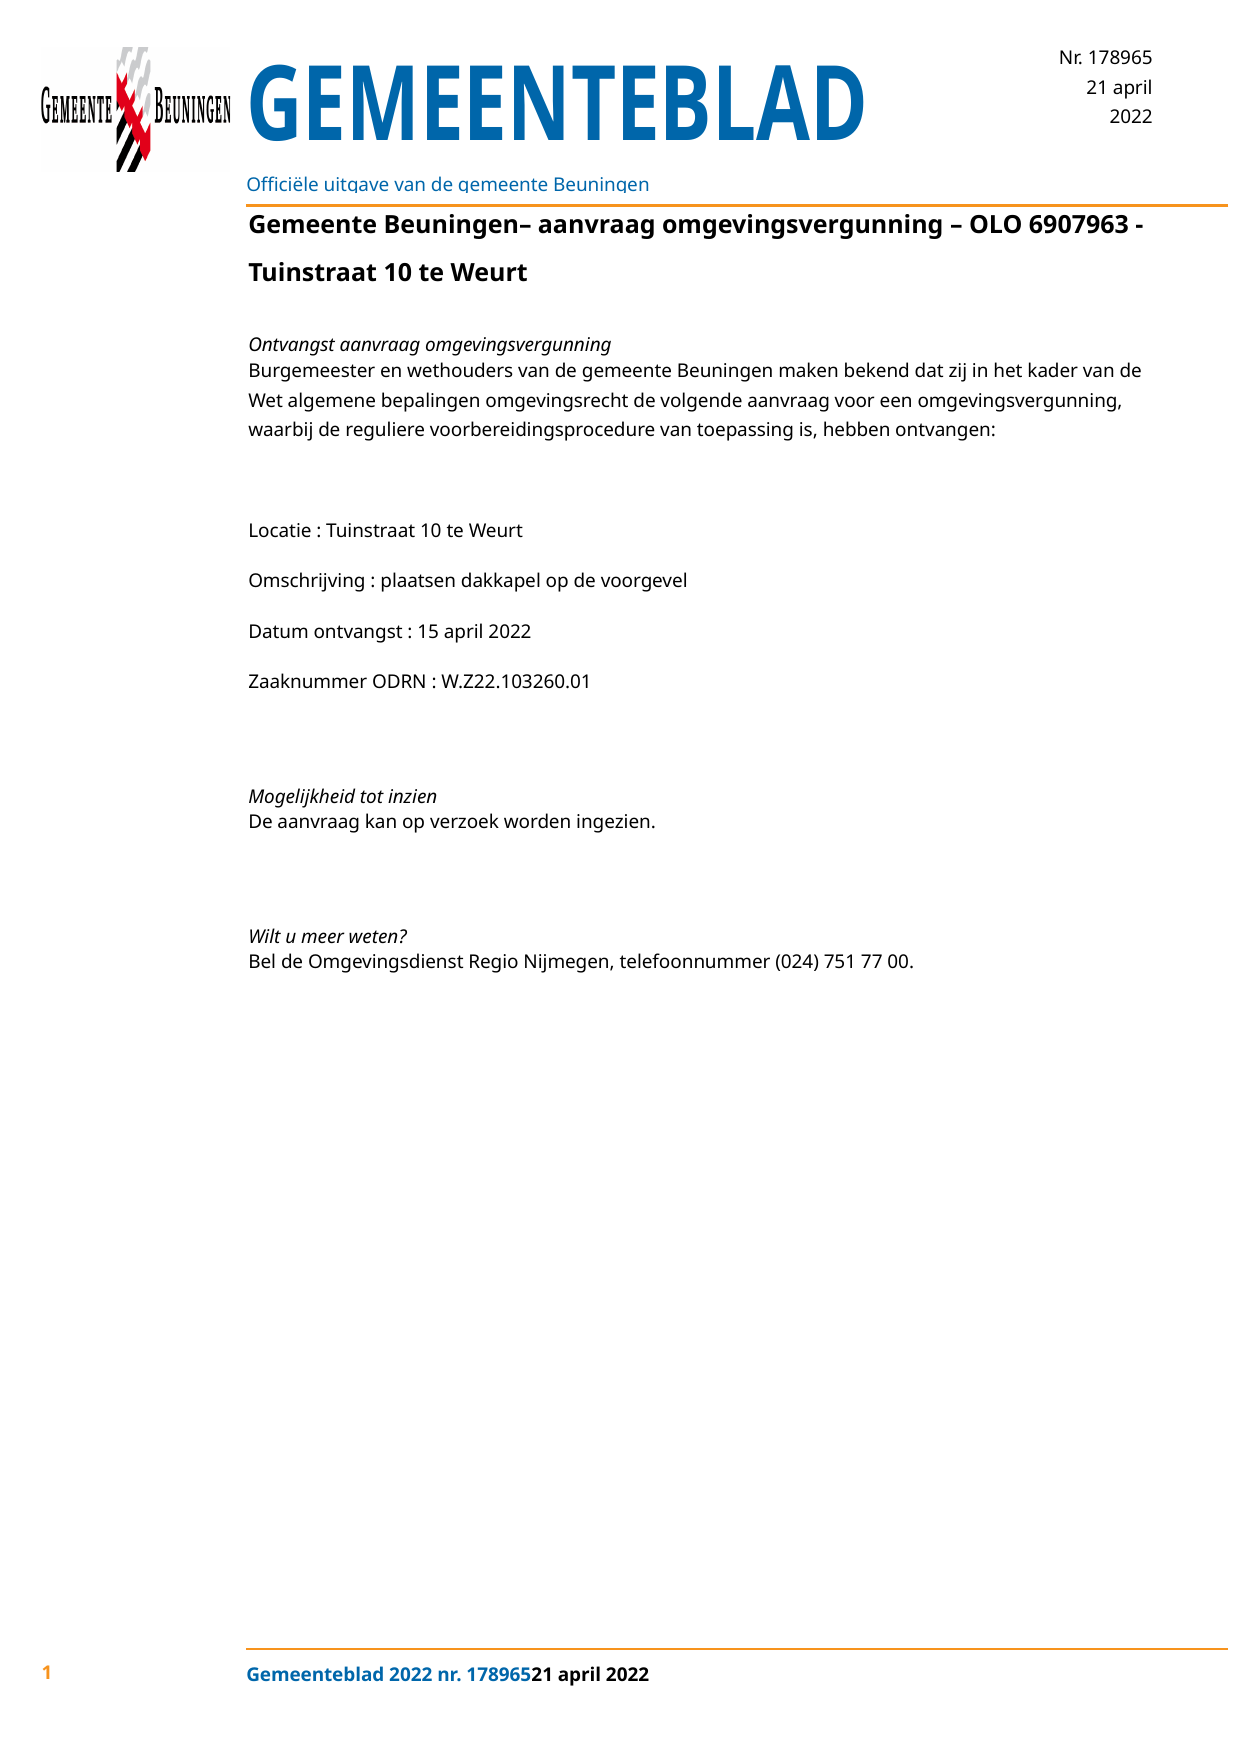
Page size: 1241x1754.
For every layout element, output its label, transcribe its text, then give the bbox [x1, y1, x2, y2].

text Burgemeester en wethouders van de gemeente Beuningen maken bekend dat zij in het kader van de Wet algemene bepalingen omgevingsrecht de volgende aanvraag voor een omgevingsvergunning, waarbij de reguliere voorbereidingsprocedure van toepassing is, hebben ontvangen: [248, 357, 1152, 442]
text Bel de Omgevingsdienst Regio Nijmegen, telefoonnummer (024) 751 77 00. [248, 949, 1152, 974]
text Zaaknummer ODRN : W.Z22.103260.01 [248, 668, 1152, 694]
text Gemeente Beuningen– aanvraag omgevingsvergunning – OLO 6907963 - Tuinstraat 10 te Weurt [248, 207, 1152, 288]
picture [41, 47, 231, 172]
text Datum ontvangst : 15 april 2022 [248, 618, 1152, 644]
text Wilt u meer weten? [248, 923, 1152, 949]
text Mogelijkheid tot inzien [248, 783, 1152, 808]
text Locatie : Tuinstraat 10 te Weurt [248, 517, 1152, 543]
text De aanvraag kan op verzoek worden ingezien. [248, 808, 1152, 834]
text Ontvangst aanvraag omgevingsvergunning [248, 331, 1152, 357]
text Omschrijving : plaatsen dakkapel op de voorgevel [248, 568, 1152, 593]
